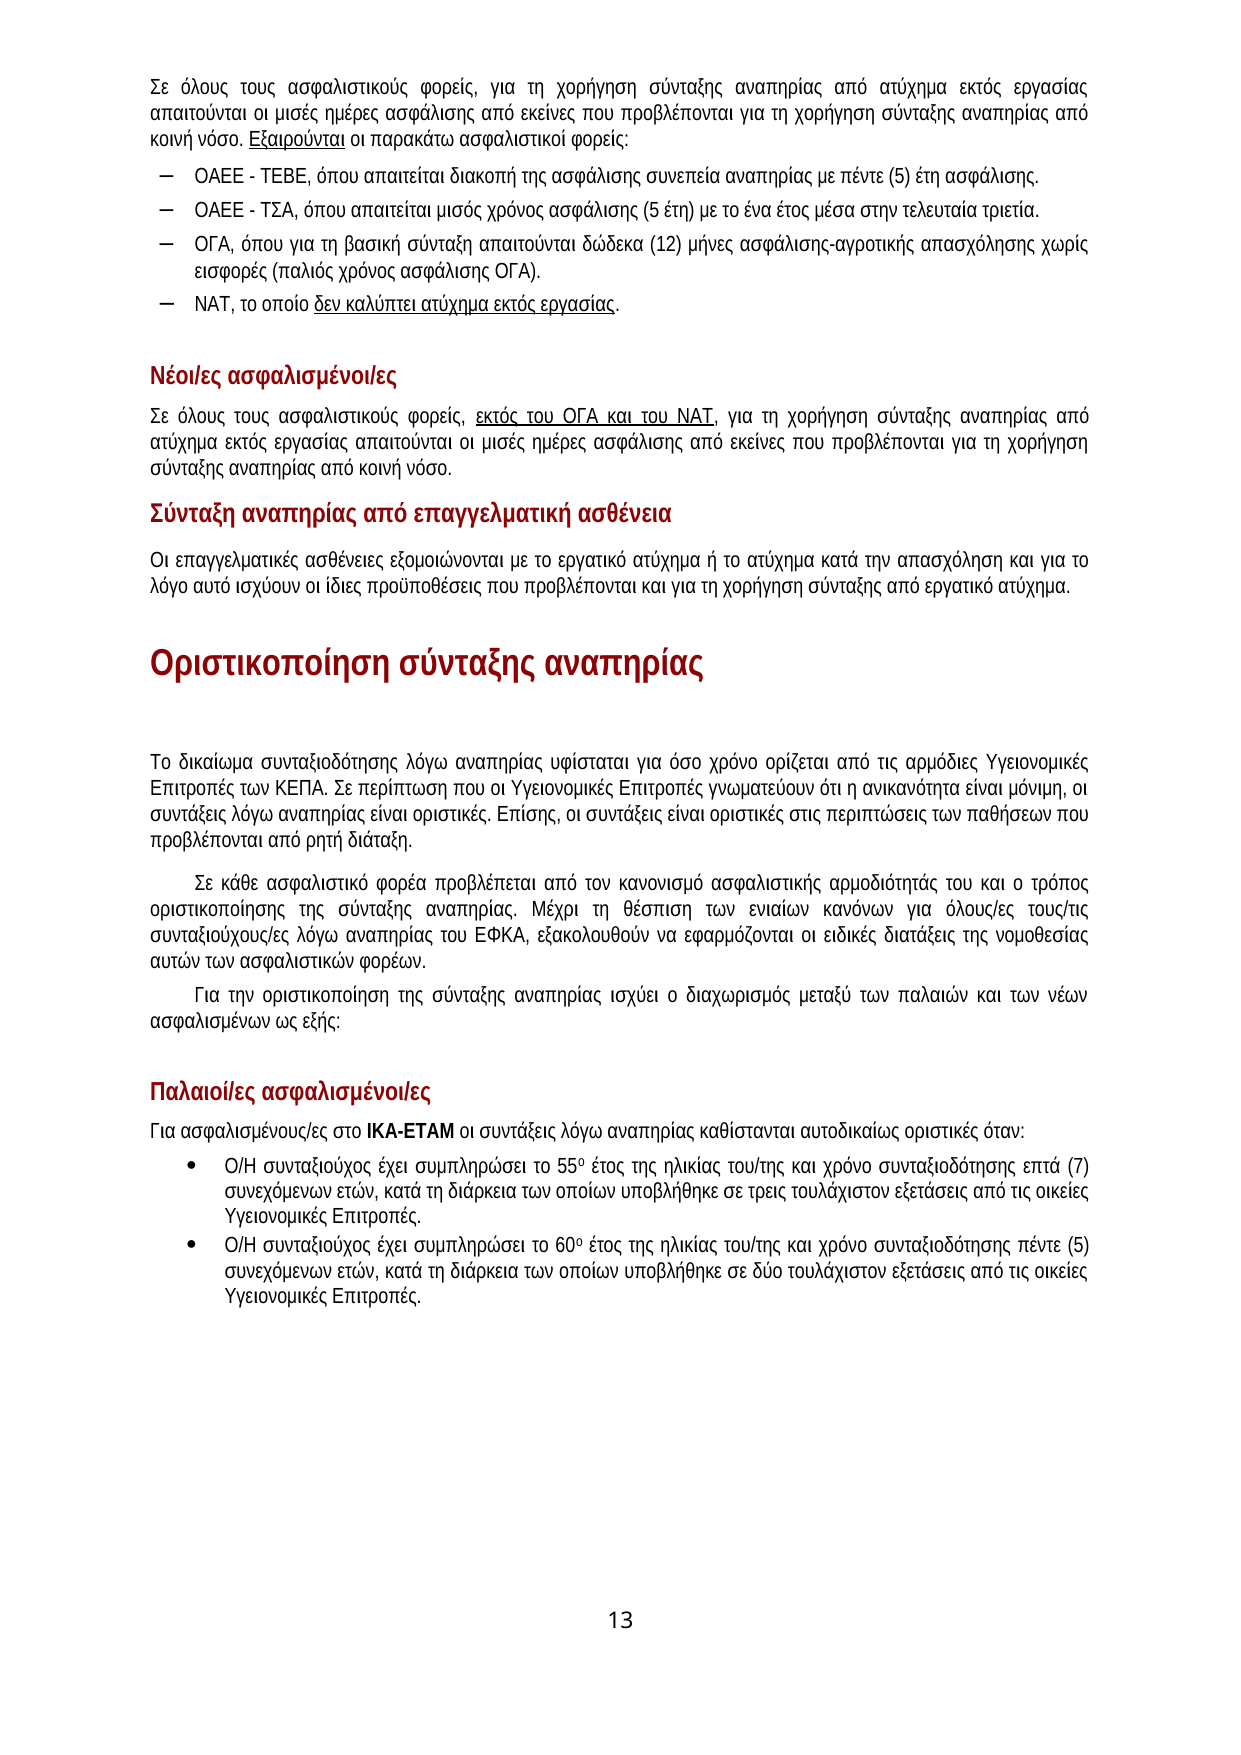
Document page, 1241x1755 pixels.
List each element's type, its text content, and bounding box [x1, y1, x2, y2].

list ΟΑΕΕ - ΤΕΒΕ, όπου απαιτείται διακοπή της ασφάλισης συνεπεία αναπηρίας με πέντε (5) έτη ασφάλισης. [157, 160, 1090, 190]
text Το δικαίωμα συνταξιοδότησης λόγω αναπηρίας υφίσταται για όσο χρόνο ορίζεται από τις αρμόδιες Υγειονομικές Επιτροπές των ΚΕΠΑ. Σε περίπτωση που οι Υγειονομικές Επιτροπές γνωματεύουν ότι η ανικανότητα είναι μόνιμη, οι συντάξεις λόγω αναπηρίας είναι οριστικές. Επίσης, οι συντάξεις είναι οριστικές στις περιπτώσεις των παθήσεων που προβλέπονται από ρητή διάταξη. [150, 749, 1090, 852]
text Παλαιοί/ες ασφαλισμένοι/ες [150, 1076, 1090, 1106]
subtitle Οριστικοποίηση σύνταξης αναπηρίας [150, 641, 1090, 684]
text Για την οριστικοποίηση της σύνταξης αναπηρίας ισχύει ο διαχωρισμός μεταξύ των παλαιών και των νέων ασφαλισμένων ως εξής: [150, 982, 1090, 1033]
text Για ασφαλισμένους/ες στο ΙΚΑ-ΕΤΑΜ οι συντάξεις λόγω αναπηρίας καθίστανται αυτοδικαίως οριστικές όταν: [150, 1118, 1090, 1143]
subtitle Σύνταξη αναπηρίας από επαγγελματική ασθένεια [150, 497, 1090, 528]
list Ο/Η συνταξιούχος έχει συμπληρώσει το 60ο έτος της ηλικίας του/της και χρόνο συνταξιοδότησης πέντε (5) συνεχόμενων ετών, κατά τη διάρκεια των οποίων υποβλήθηκε σε δύο τουλάχιστον εξετάσεις από τις οικείες Υγειονομικές Επιτροπές. [187, 1232, 1090, 1308]
text Νέοι/ες ασφαλισμένοι/ες [150, 360, 1090, 390]
text Οι επαγγελματικές ασθένειες εξομοιώνονται με το εργατικό ατύχημα ή το ατύχημα κατά την απασχόληση και για το λόγο αυτό ισχύουν οι ίδιες προϋποθέσεις που προβλέπονται και για τη χορήγηση σύνταξης από εργατικό ατύχημα. [150, 547, 1090, 598]
list ΟΓΑ, όπου για τη βασική σύνταξη απαιτούνται δώδεκα (12) μήνες ασφάλισης-αγροτικής απασχόλησης χωρίς εισφορές (παλιός χρόνος ασφάλισης ΟΓΑ). [157, 228, 1090, 283]
list ΟΑΕΕ - ΤΣΑ, όπου απαιτείται μισός χρόνος ασφάλισης (5 έτη) με το ένα έτος μέσα στην τελευταία τριετία. [157, 194, 1090, 224]
list ΝΑΤ, το οποίο δεν καλύπτει ατύχημα εκτός εργασίας. [157, 287, 1090, 318]
text Σε κάθε ασφαλιστικό φορέα προβλέπεται από τον κανονισμό ασφαλιστικής αρμοδιότητάς του και ο τρόπος οριστικοποίησης της σύνταξης αναπηρίας. Μέχρι τη θέσπιση των ενιαίων κανόνων για όλους/ες τους/τις συνταξιούχους/ες λόγω αναπηρίας του ΕΦΚΑ, εξακολουθούν να εφαρμόζονται οι ειδικές διατάξεις της νομοθεσίας αυτών των ασφαλιστικών φορέων. [150, 869, 1090, 973]
list Ο/Η συνταξιούχος έχει συμπληρώσει το 55ο έτος της ηλικίας του/της και χρόνο συνταξιοδότησης επτά (7) συνεχόμενων ετών, κατά τη διάρκεια των οποίων υποβλήθηκε σε τρεις τουλάχιστον εξετάσεις από τις οικείες Υγειονομικές Επιτροπές. [187, 1152, 1090, 1228]
text Σε όλους τους ασφαλιστικούς φορείς, εκτός του ΟΓΑ και του ΝΑΤ, για τη χορήγηση σύνταξης αναπηρίας από ατύχημα εκτός εργασίας απαιτούνται οι μισές ημέρες ασφάλισης από εκείνες που προβλέπονται για τη χορήγηση σύνταξης αναπηρίας από κοινή νόσο. [150, 403, 1090, 480]
text Σε όλους τους ασφαλιστικούς φορείς, για τη χορήγηση σύνταξης αναπηρίας από ατύχημα εκτός εργασίας απαιτούνται οι μισές ημέρες ασφάλισης από εκείνες που προβλέπονται για τη χορήγηση σύνταξης αναπηρίας από κοινή νόσο. Εξαιρούνται οι παρακάτω ασφαλιστικοί φορείς: [150, 74, 1090, 151]
